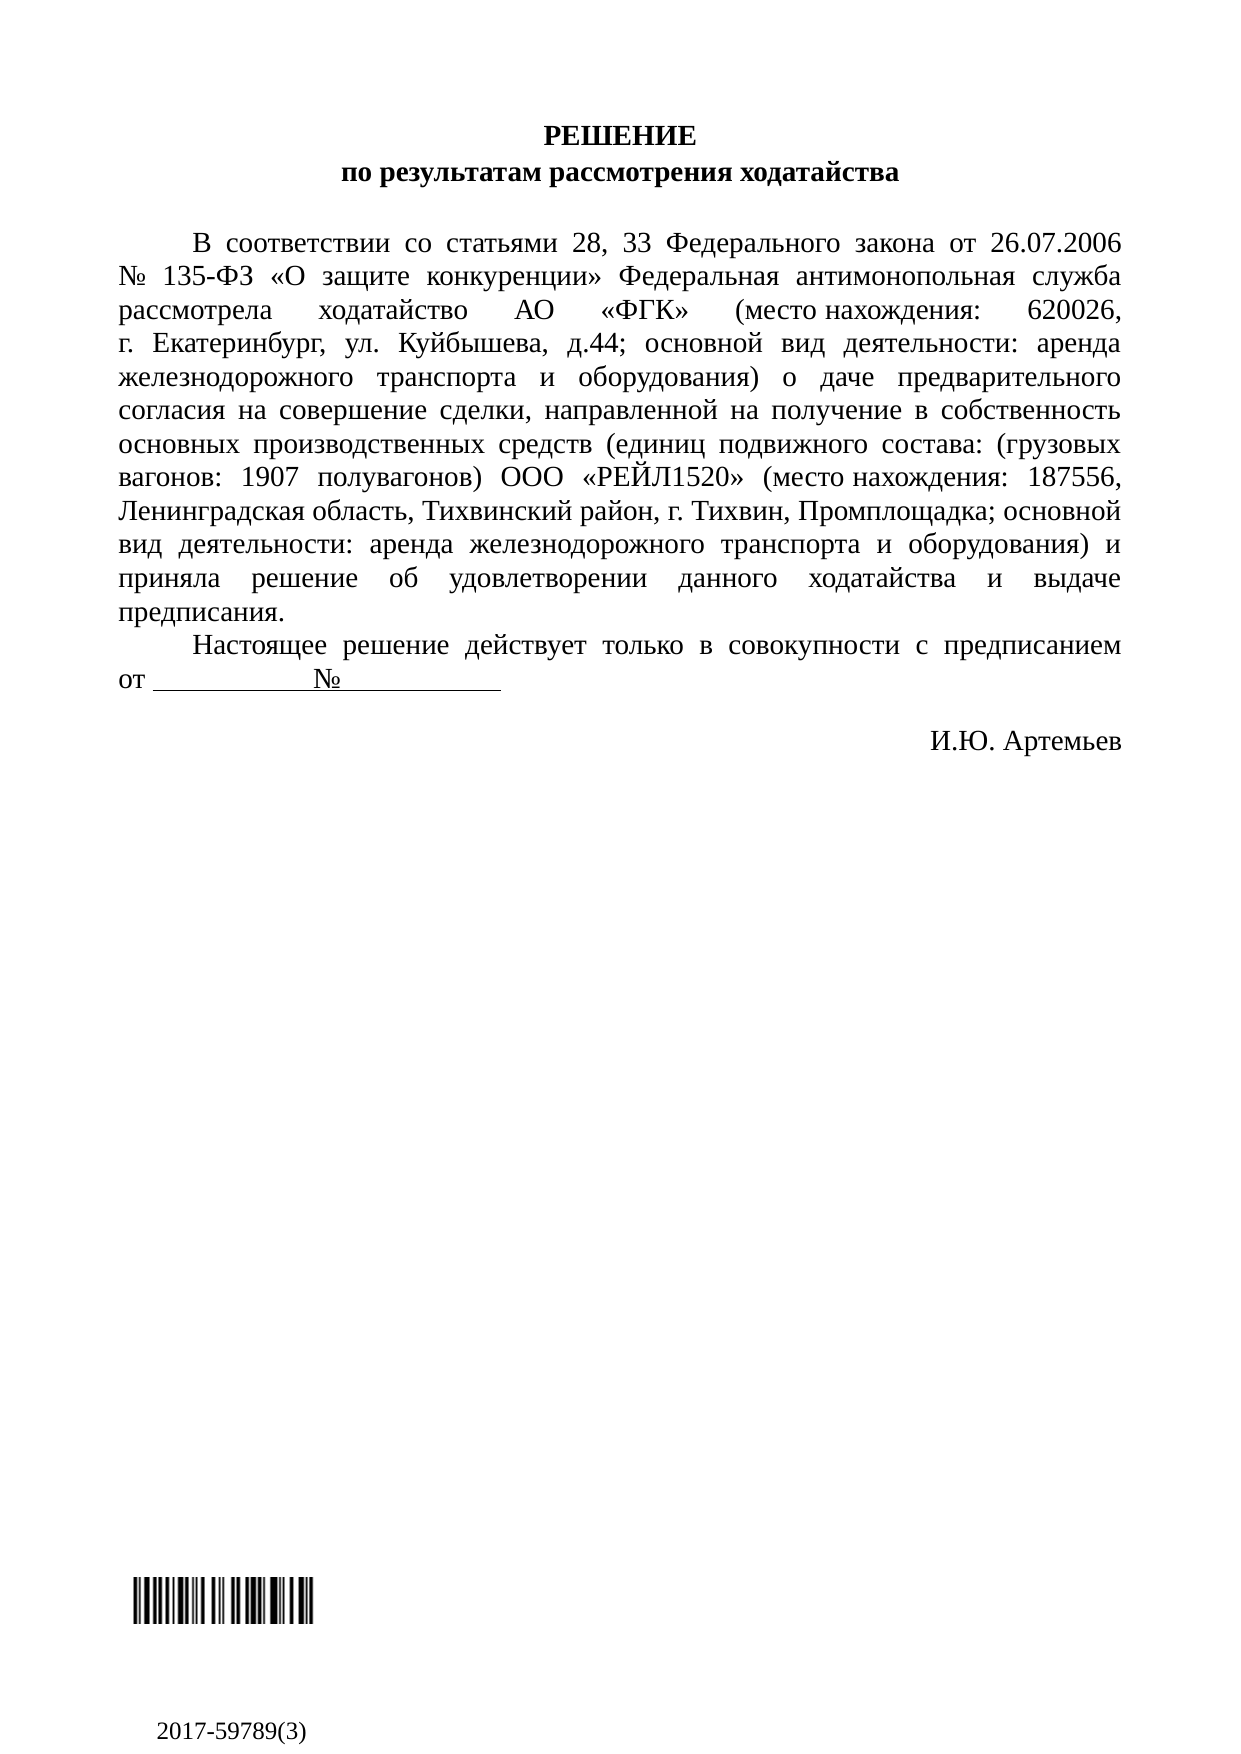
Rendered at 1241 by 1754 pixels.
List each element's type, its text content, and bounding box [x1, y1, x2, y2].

text по результатам рассмотрения ходатайства [118, 154, 1122, 187]
text РЕШЕНИЕ [118, 118, 1122, 152]
picture [118, 1577, 331, 1624]
text Настоящее решение действует только в совокупности с предписанием от № [118, 627, 1122, 694]
text И.Ю. Артемьев [118, 723, 1122, 757]
text В соответствии со статьями 28, 33 Федерального закона от 26.07.2006 № 135-ФЗ «О защите конкуренции» Федеральная антимонопольная служба рассмотрела ходатайство АО «ФГК» (место нахождения: 620026, г. Екатеринбург, ул. Куйбышева, д.44; основной вид деятельности: аренда железнодорожного транспорта и оборудования) о даче предварительного согласия на совершение сделки, направленной на получение в собственность основных производственных средств (единиц подвижного состава: (грузовых вагонов: 1907 полувагонов) ООО «РЕЙЛ1520» (место нахождения: 187556, Ленинградская область, Тихвинский район, г. Тихвин, Промплощадка; основной вид деятельности: аренда железнодорожного транспорта и оборудования) и приняла решение об удовлетворении данного ходатайства и выдаче предписания. [118, 225, 1122, 627]
